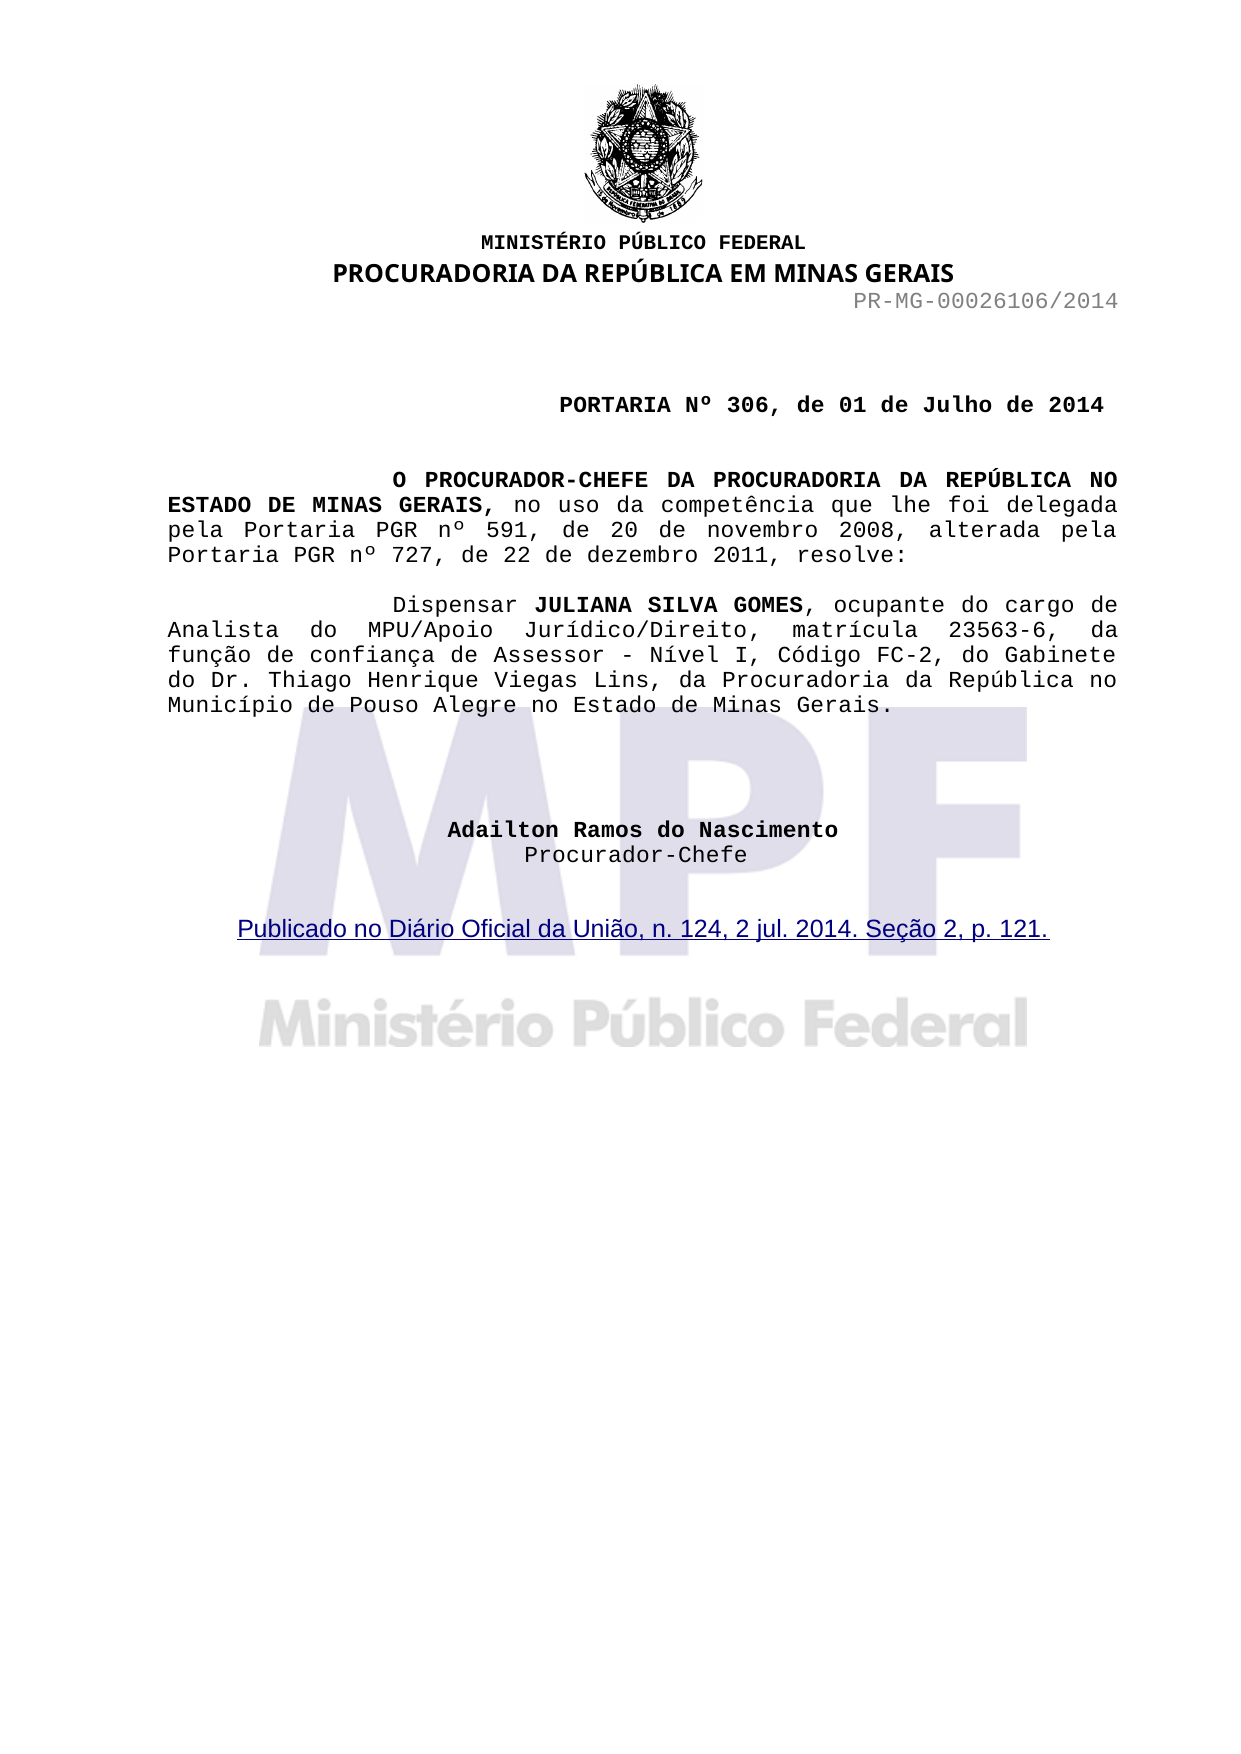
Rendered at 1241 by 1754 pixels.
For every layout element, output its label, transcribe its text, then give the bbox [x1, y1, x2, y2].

text PORTARIA Nº 306, de 01 de Julho de 2014 [167, 393, 1119, 418]
picture [259, 868, 1027, 918]
text Procurador-Chefe [167, 843, 1119, 868]
text O PROCURADOR-CHEFE DA PROCURADORIA DA REPÚBLICA NO ESTADO DE MINAS GERAIS, no uso da competência que lhe foi delegada pela Portaria PGR nº 591, de 20 de novembro 2008, alterada pela Portaria PGR nº 727, de 22 de dezembro 2011, resolve: [167, 468, 1119, 568]
text Adailton Ramos do Nascimento [167, 818, 1119, 843]
picture [584, 84, 703, 223]
text PR-MG-00026106/2014 [167, 289, 1119, 316]
text Dispensar JULIANA SILVA GOMES, ocupante do cargo de Analista do MPU/Apoio Jurídico/Direito, matrícula 23563-6, da função de confiança de Assessor - Nível I, Código FC-2, do Gabinete do Dr. Thiago Henrique Viegas Lins, da Procuradoria da República no Município de Pouso Alegre no Estado de Minas Gerais. [167, 593, 1119, 718]
text Publicado no Diário Oficial da União, n. 124, 2 jul. 2014. Seção 2, p. 121. [167, 918, 1119, 943]
picture [259, 718, 1027, 818]
picture [259, 943, 1027, 1047]
